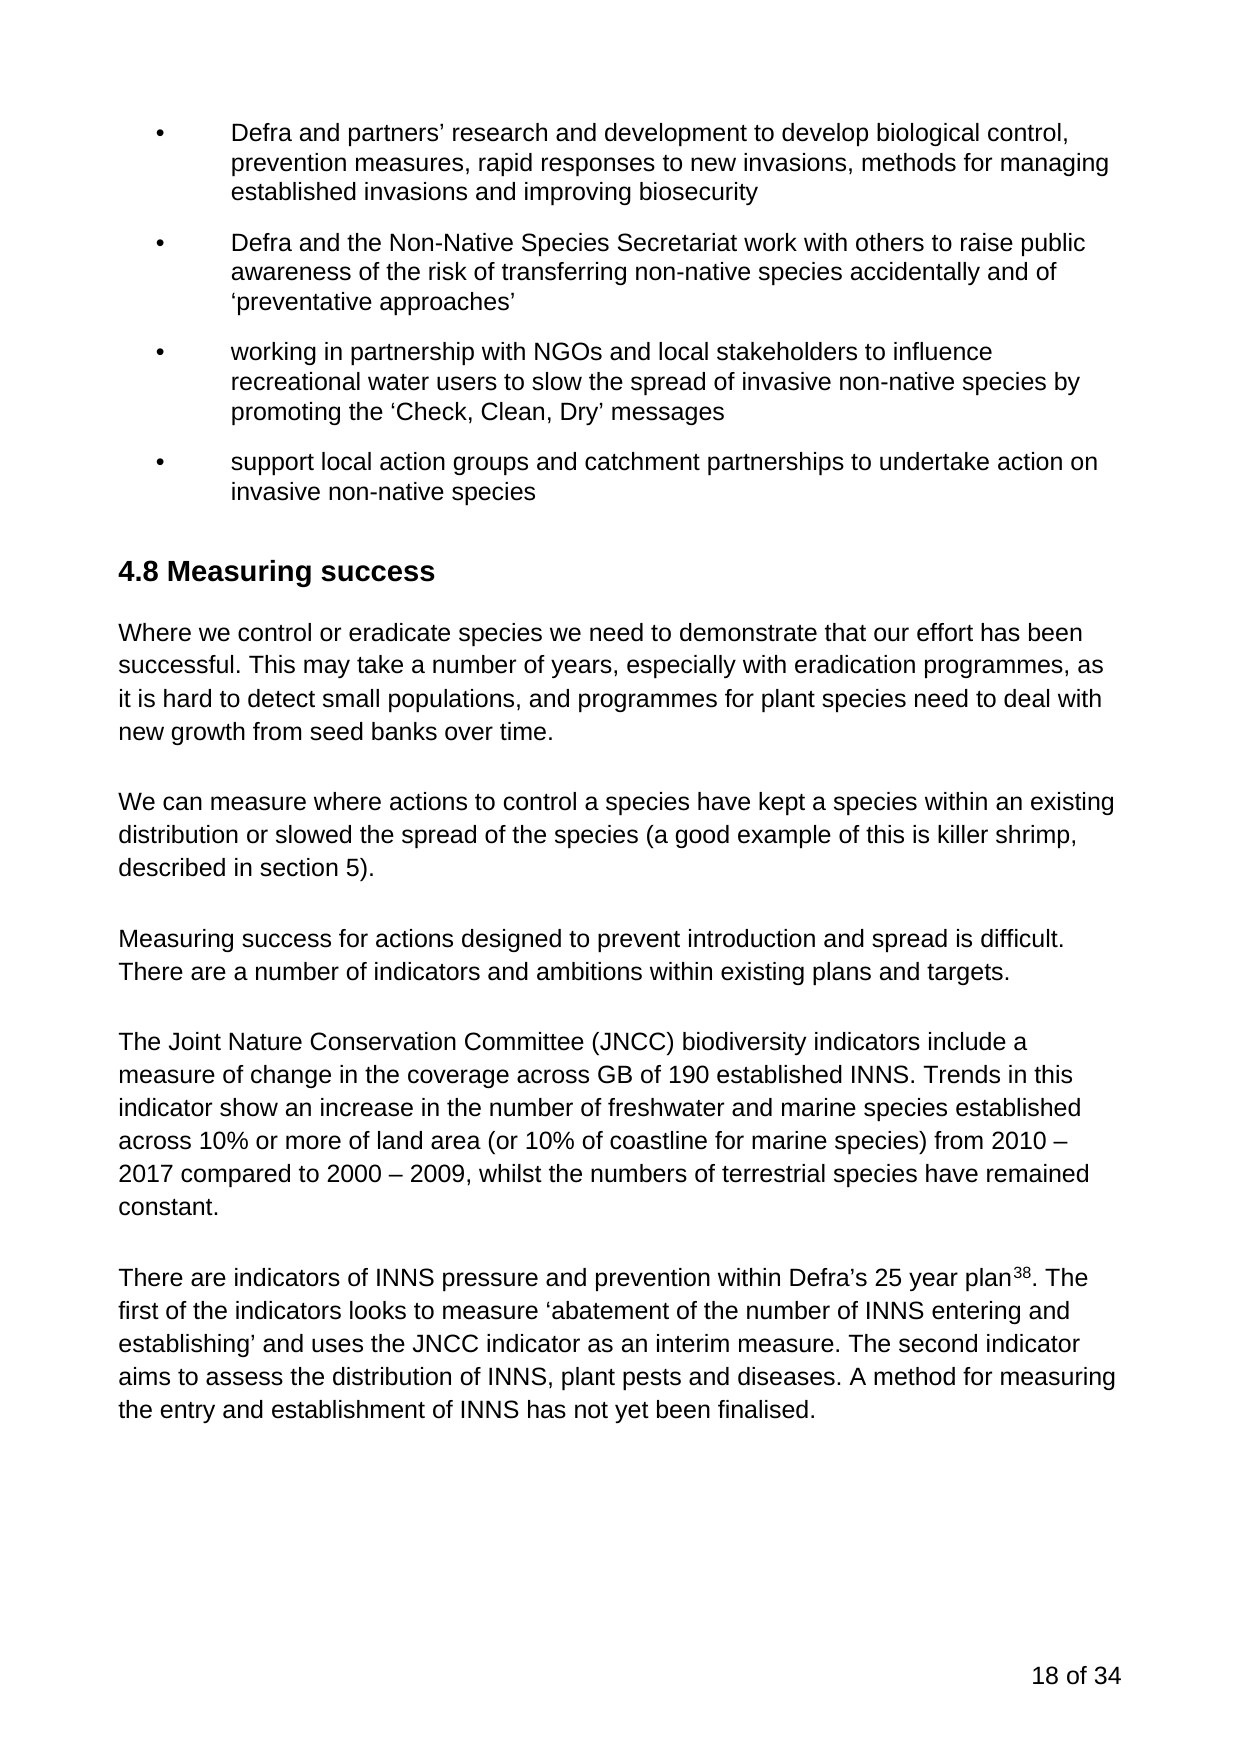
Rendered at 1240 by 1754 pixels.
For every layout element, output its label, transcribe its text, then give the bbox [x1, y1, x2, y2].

text There are indicators of INNS pressure and prevention within Defra’s 25 year plan. The first of the indicators looks to measure ‘abatement of the number of INNS entering and establishing’ and uses the JNCC indicator as an interim measure. The second indicator aims to assess the distribution of INNS, plant pests and diseases. A method for measuring the entry and establishment of INNS has not yet been finalised. [118, 1263, 1121, 1424]
list support local action groups and catchment partnerships to undertake action on invasive non-native species [156, 447, 1121, 505]
text We can measure where actions to control a species have kept a species within an existing distribution or slowed the spread of the species (a good example of this is killer shrimp, described in section 5). [118, 787, 1121, 882]
text The Joint Nature Conservation Committee (JNCC) biodiversity indicators include a measure of change in the coverage across GB of 190 established INNS. Trends in this indicator show an increase in the number of freshwater and marine species established across 10% or more of land area (or 10% of coastline for marine species) from 2010 – 2017 compared to 2000 – 2009, whilst the numbers of terrestrial species have remained constant. [118, 1027, 1121, 1221]
text Measuring success for actions designed to prevent introduction and spread is difficult. There are a number of indicators and ambitions within existing plans and targets. [118, 924, 1121, 985]
list Defra and the Non-Native Species Secretariat work with others to raise public awareness of the risk of transferring non-native species accidentally and of ‘preventative approaches’ [156, 228, 1121, 316]
list Defra and partners’ research and development to develop biological control, prevention measures, rapid responses to new invasions, methods for managing established invasions and improving biosecurity [156, 118, 1121, 206]
subtitle 4.8 Measuring success [118, 554, 1121, 587]
list working in partnership with NGOs and local stakeholders to influence recreational water users to slow the spread of invasive non-native species by promoting the ‘Check, Clean, Dry’ messages [156, 337, 1121, 425]
text Where we control or eradicate species we need to demonstrate that our effort has been successful. This may take a number of years, especially with eradication programmes, as it is hard to detect small populations, and programmes for plant species need to deal with new growth from seed banks over time. [118, 617, 1121, 745]
